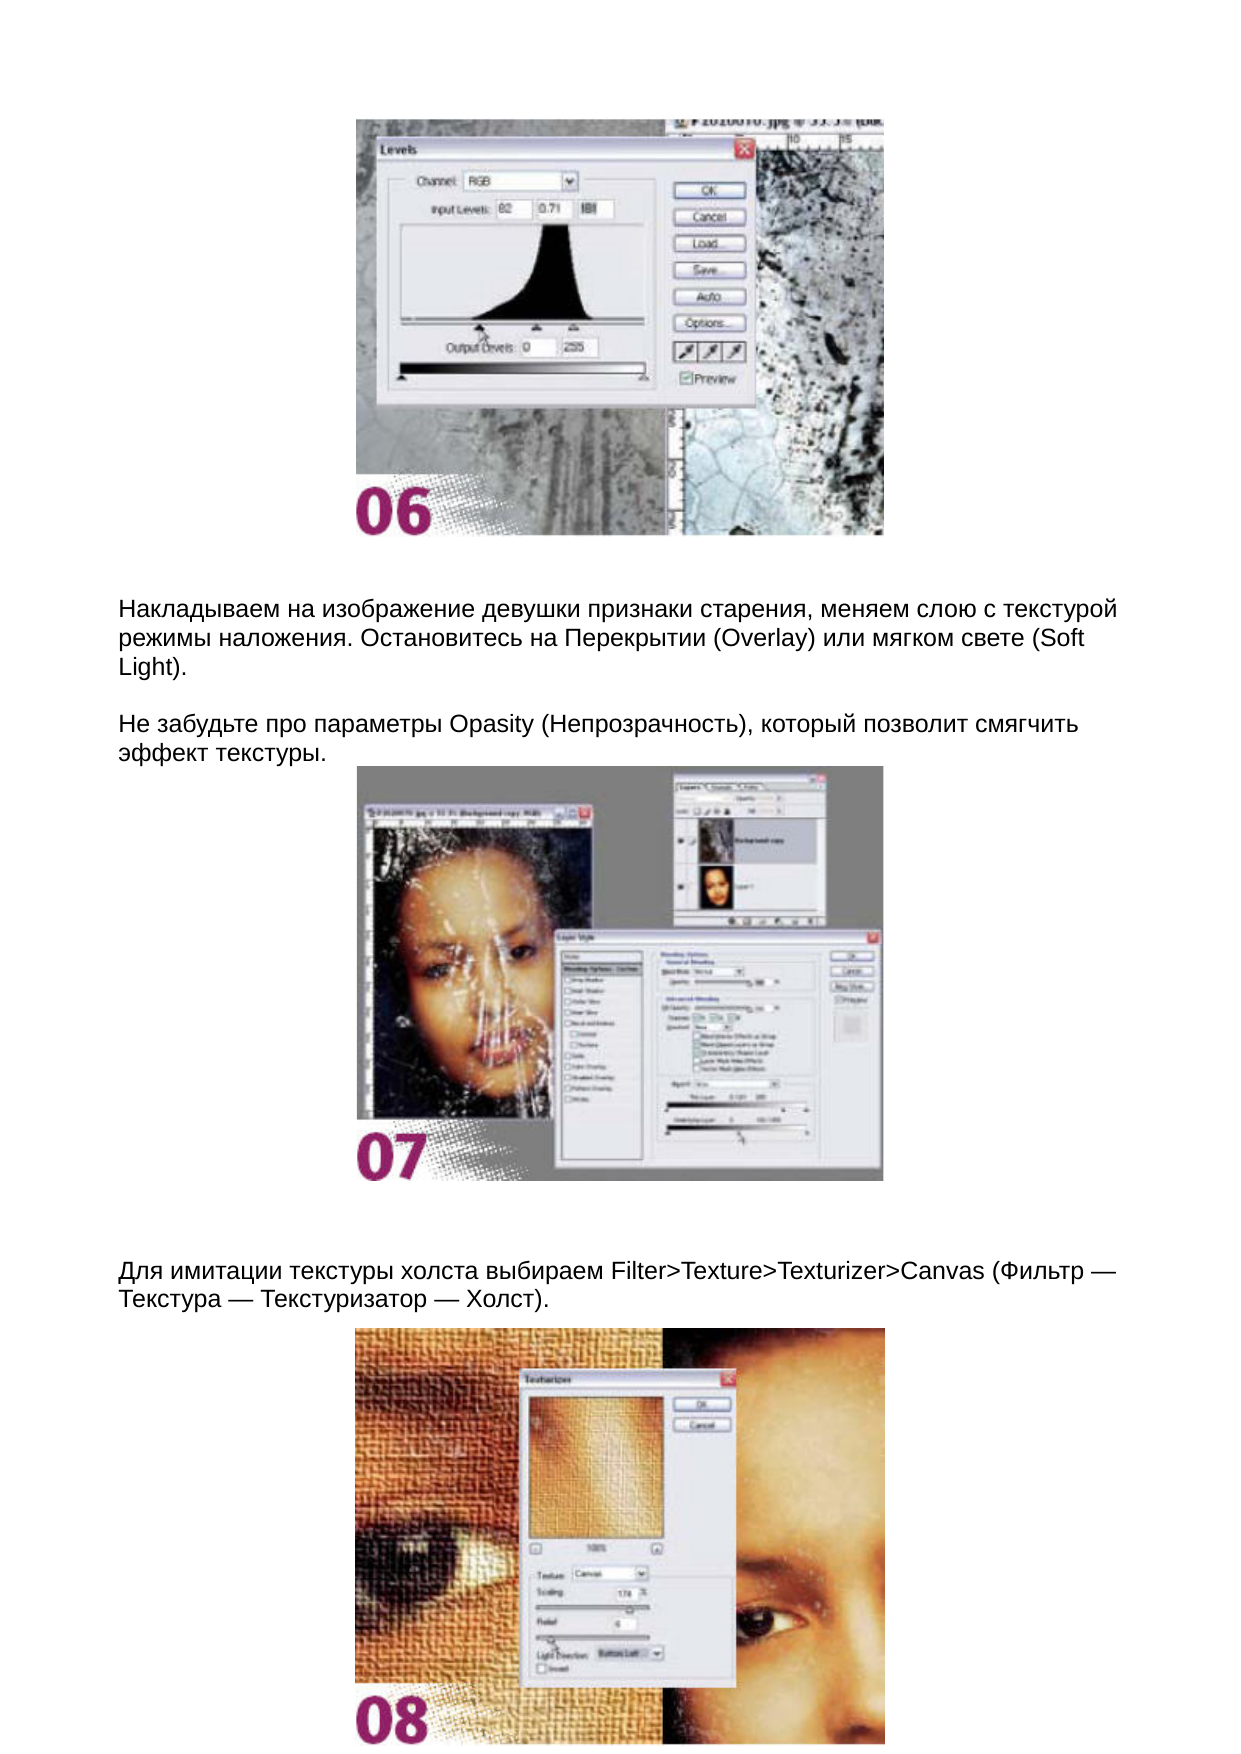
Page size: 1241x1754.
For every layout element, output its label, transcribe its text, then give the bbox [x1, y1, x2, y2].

text Для имитации текстуры холста выбираем Filter>Texture>Texturizer>Canvas (Фильтр — Текстура — Текстуризатор — Холст). [118, 1256, 1122, 1313]
picture [356, 766, 884, 1181]
text Не забудьте про параметры Opasity (Непрозрачность), который позволит смягчить эффект текстуры. [118, 709, 1122, 767]
picture [355, 1328, 885, 1746]
picture [356, 118, 884, 537]
text Накладываем на изображение девушки признаки старения, меняем слою с текстурой режимы наложения. Остановитесь на Перекрытии (Overlay) или мягком свете (Soft Light). [118, 594, 1122, 681]
